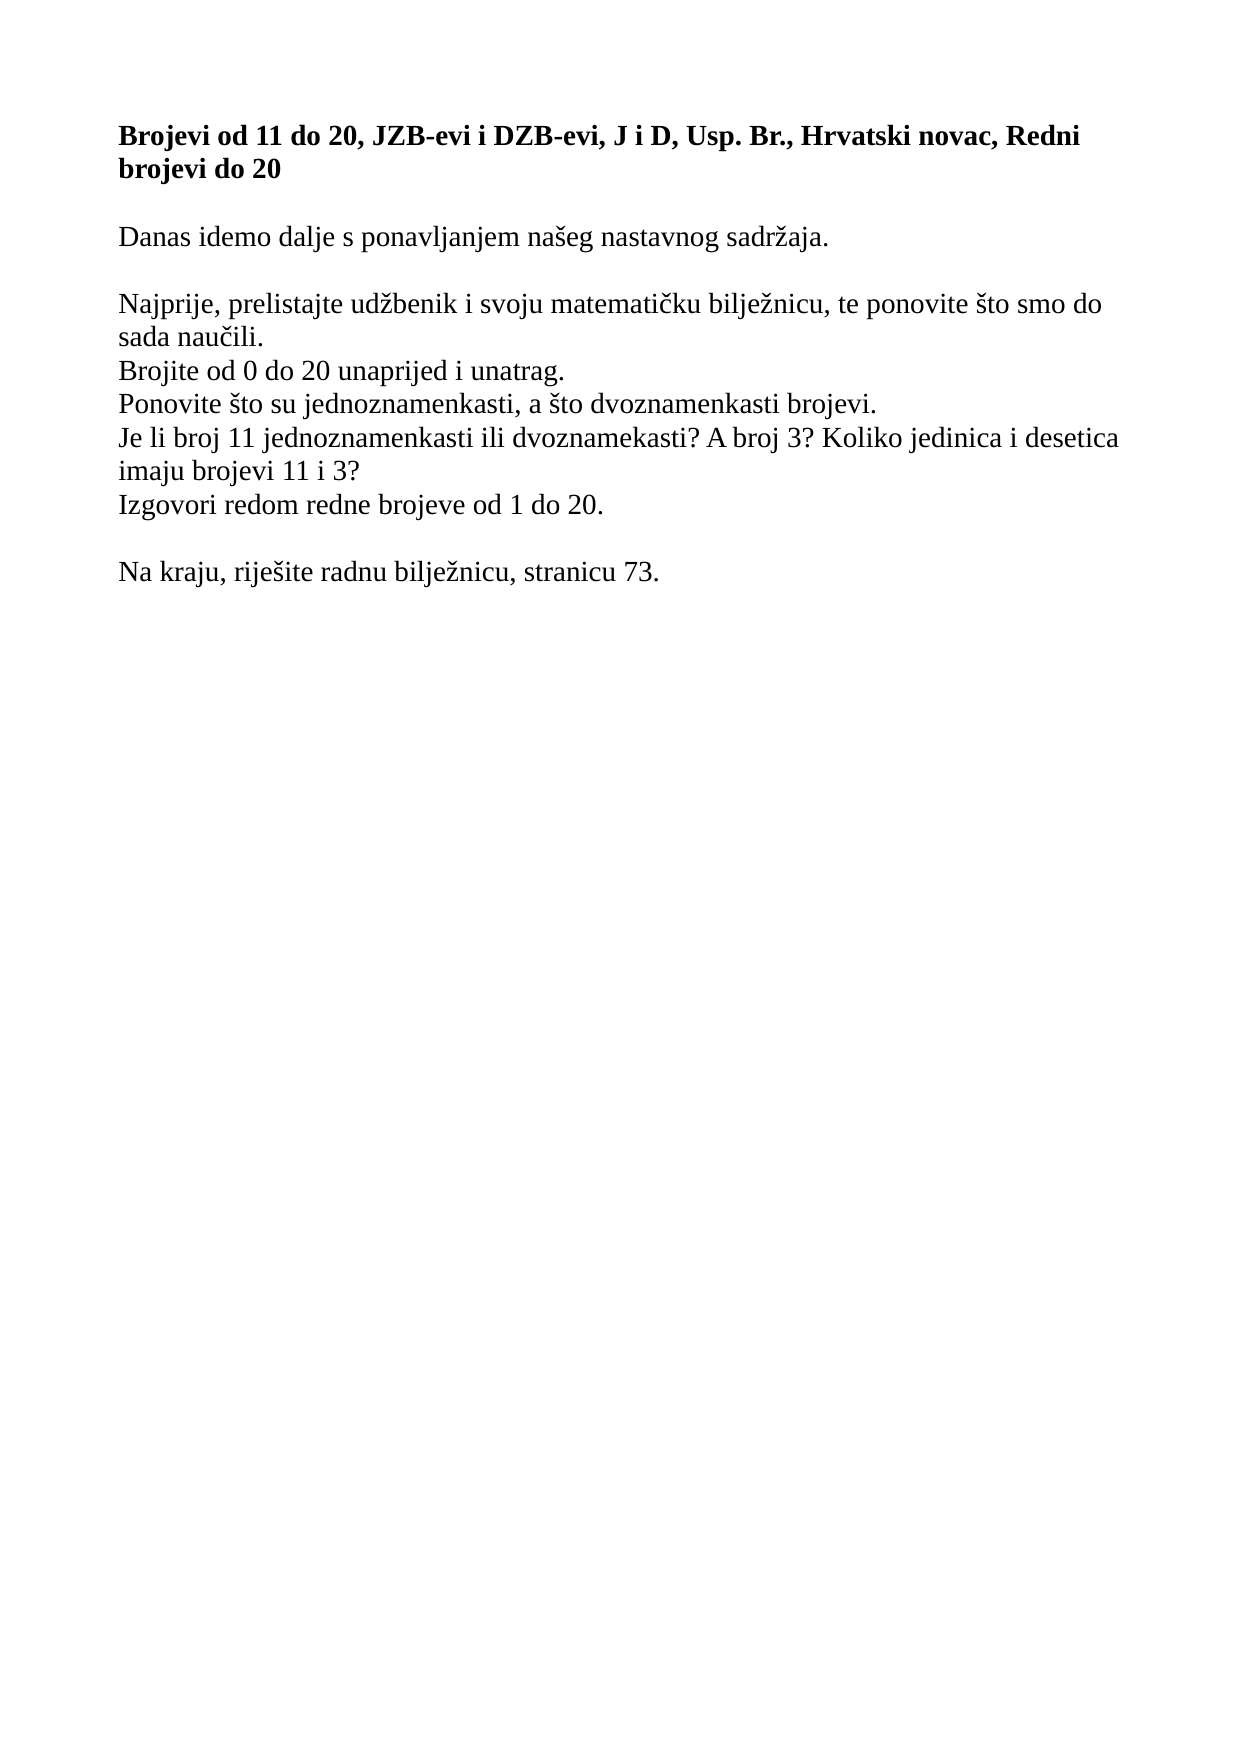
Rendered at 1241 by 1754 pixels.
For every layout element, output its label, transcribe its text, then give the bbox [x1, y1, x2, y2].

text Brojevi od 11 do 20, JZB-evi i DZB-evi, J i D, Usp. Br., Hrvatski novac, Redni brojevi do 20 [118, 118, 1122, 185]
text Najprije, prelistajte udžbenik i svoju matematičku bilježnicu, te ponovite što smo do sada naučili. [118, 286, 1122, 353]
text Na kraju, riješite radnu bilježnicu, stranicu 73. [118, 554, 1122, 588]
text Je li broj 11 jednoznamenkasti ili dvoznamekasti? A broj 3? Koliko jedinica i desetica imaju brojevi 11 i 3? [118, 420, 1122, 487]
text Brojite od 0 do 20 unaprijed i unatrag. [118, 353, 1122, 386]
text Izgovori redom redne brojeve od 1 do 20. [118, 487, 1122, 521]
text Ponovite što su jednoznamenkasti, a što dvoznamenkasti brojevi. [118, 386, 1122, 420]
text Danas idemo dalje s ponavljanjem našeg nastavnog sadržaja. [118, 219, 1122, 252]
